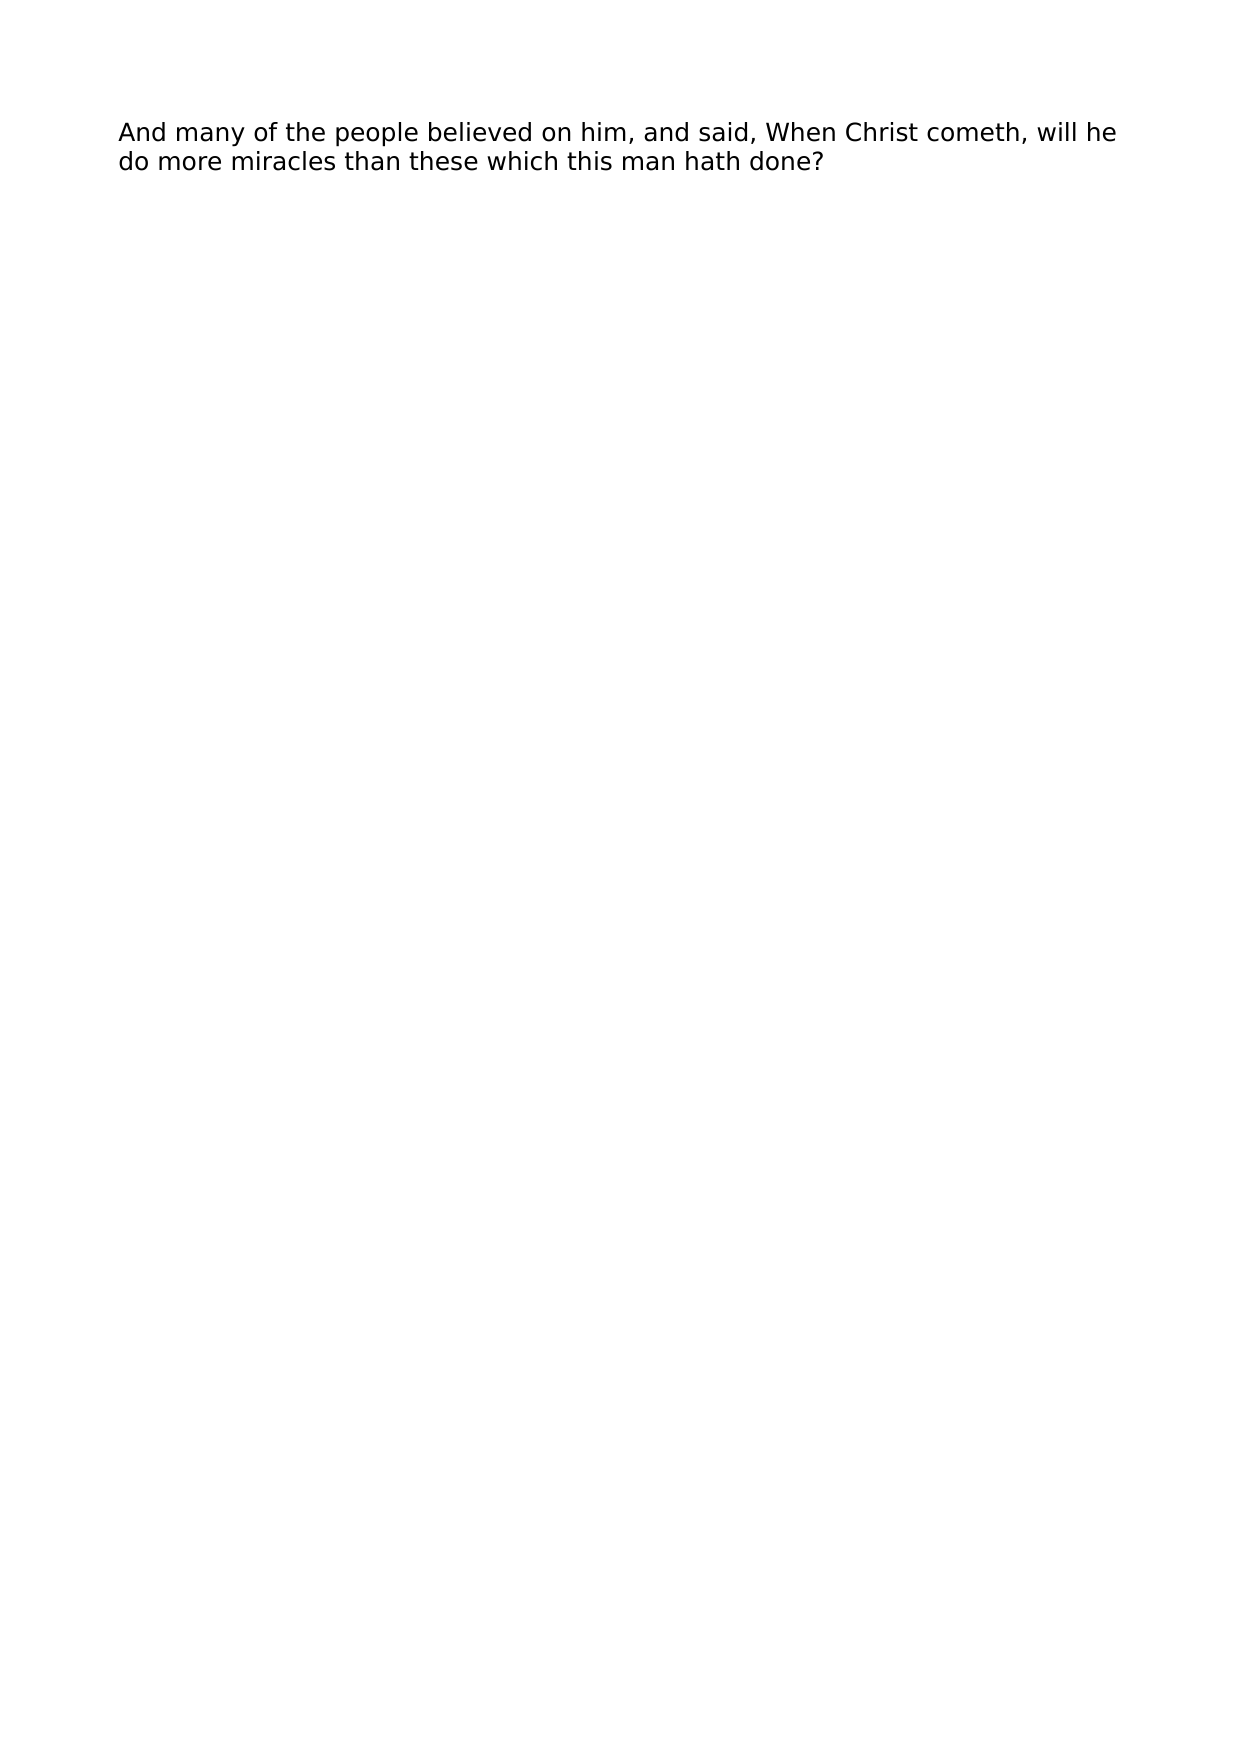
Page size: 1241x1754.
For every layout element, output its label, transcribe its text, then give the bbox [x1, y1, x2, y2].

text And many of the people believed on him, and said, When Christ cometh, will he do more miracles than these which this man hath done? [118, 118, 1122, 176]
